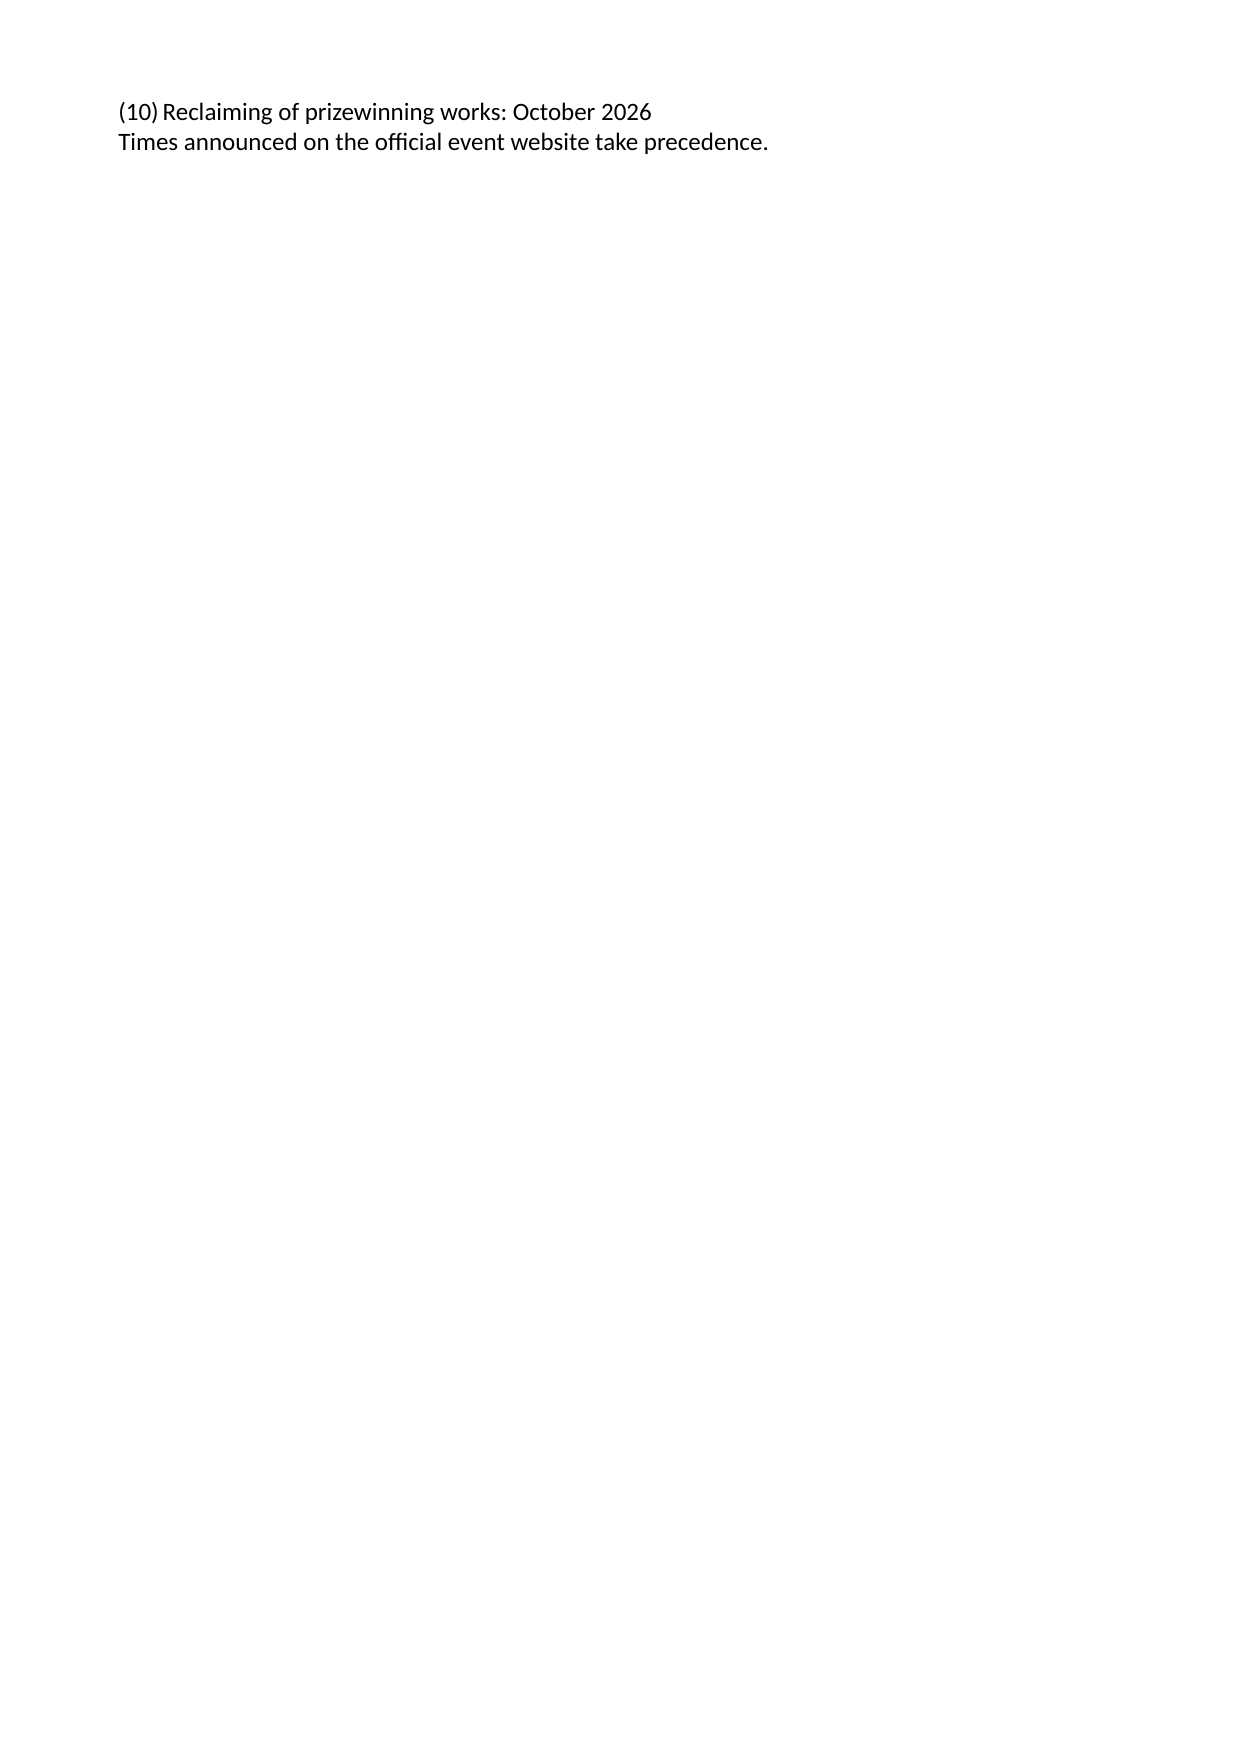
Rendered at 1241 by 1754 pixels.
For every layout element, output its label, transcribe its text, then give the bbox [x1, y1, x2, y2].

list Reclaiming of prizewinning works: October 2026 [118, 96, 1137, 126]
text Times announced on the official event website take precedence. [118, 126, 1137, 157]
